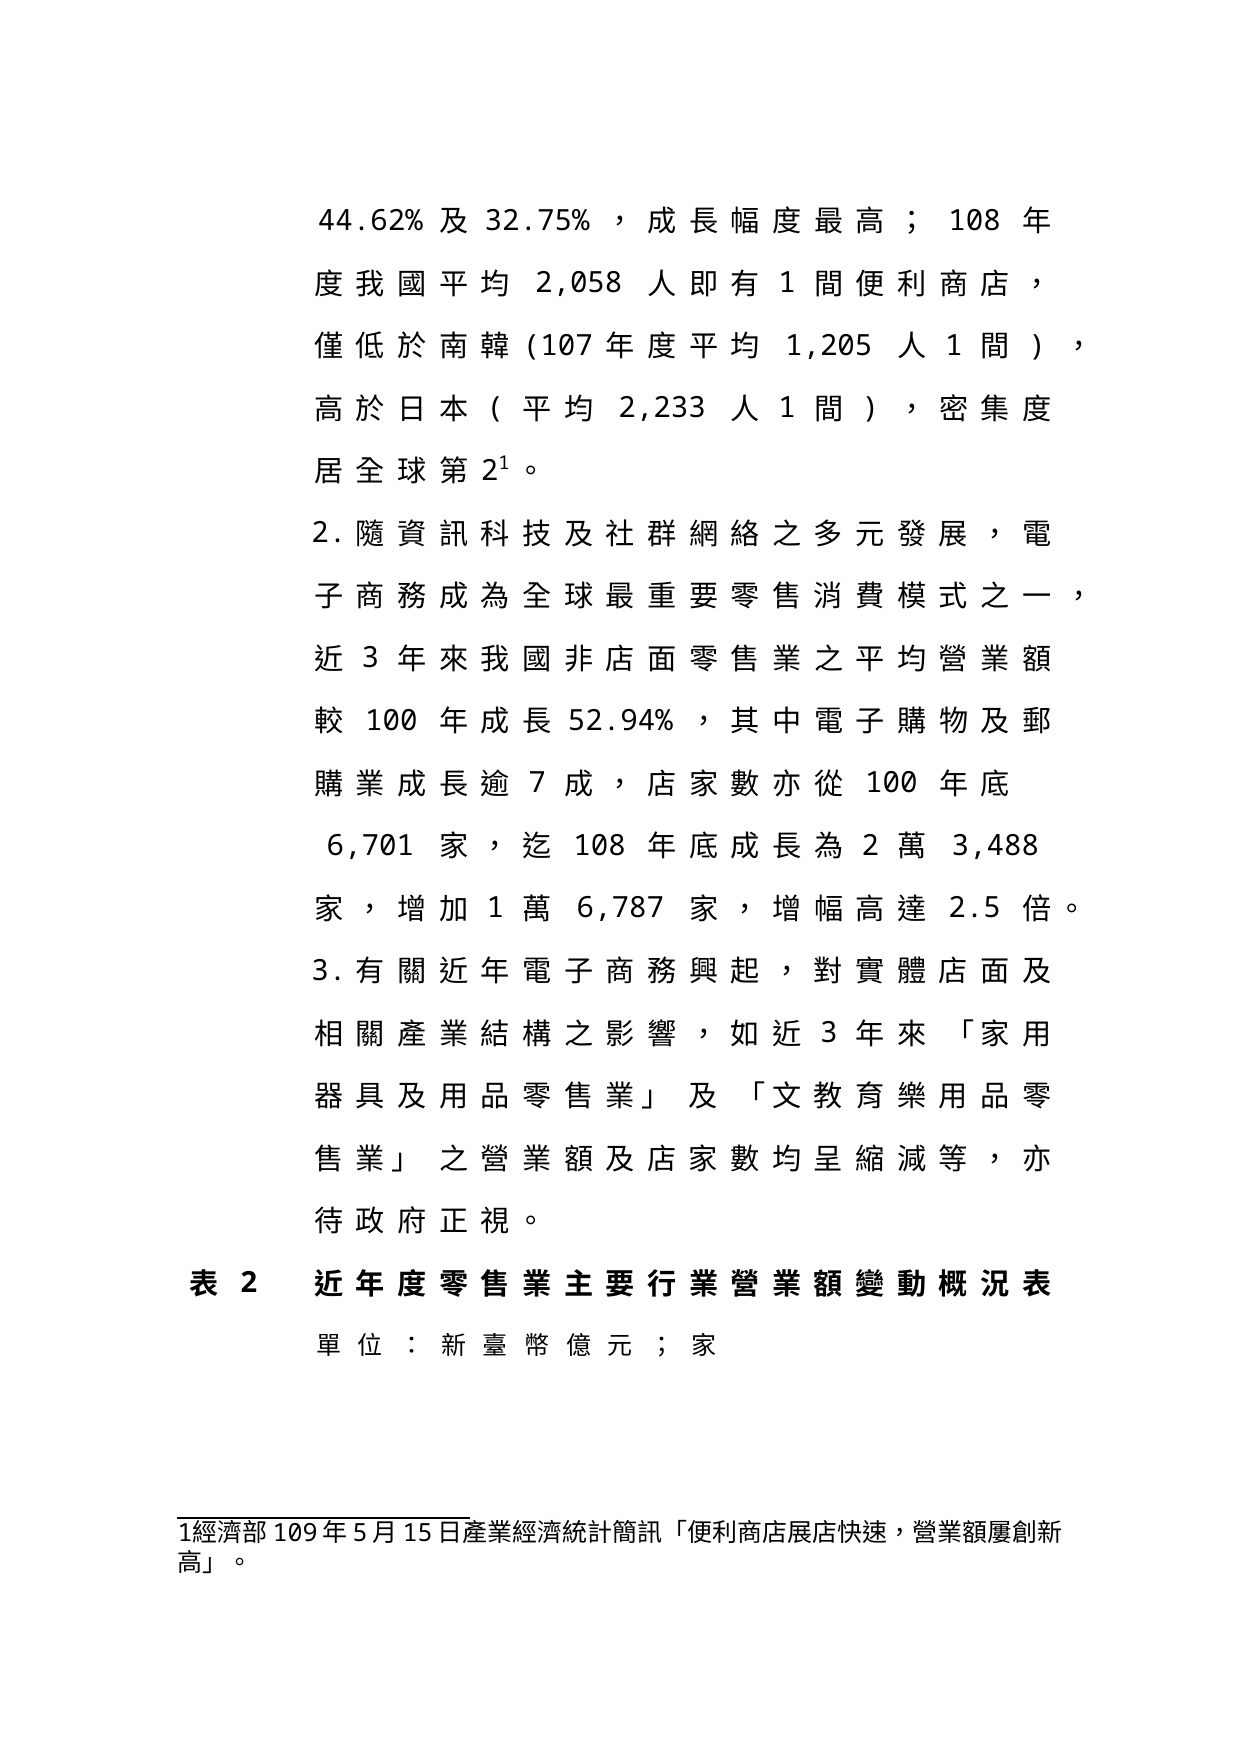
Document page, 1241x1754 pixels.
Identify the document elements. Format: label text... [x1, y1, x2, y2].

text 經濟部109年5月15日產業經濟統計簡訊「便利商店展店快速，營業額屢創新高」。 [177, 1518, 1063, 1577]
text 2.隨資訊科技及社群網絡之多元發展，電子商務成為全球最重要零售消費模式之一，近3年來我國非店面零售業之平均營業額較100年成長52.94%，其中電子購物及郵購業成長逾7成，店家數亦從100年底6,701家，迄108年底成長為2萬3,488家，增加1萬6,787家，增幅高達2.5倍。 [271, 490, 1058, 927]
text 1.百貨公司、超級市場、便利商店及零售式量販業等綜合商品業之營業額及總營業家數均成長逾2成，其中超級市場及便利商店近3年度平均營業額較100年成長達44.62%及32.75%，成長幅度最高；108年度我國平均2,058人即有1間便利商店，僅低於南韓(107年度平均1,205人1間)，高於日本(平均2,233人1間)，密集度居全球第2。 [271, 177, 1058, 490]
text 3.有關近年電子商務興起，對實體店面及相關產業結構之影響，如近3年來「家用器具及用品零售業」及「文教育樂用品零售業」之營業額及店家數均呈縮減等，亦待政府正視。 [271, 927, 1058, 1240]
text 表2 近年度零售業主要行業營業額變動概況表 單位：新臺幣億元；家 [183, 1240, 1117, 1365]
